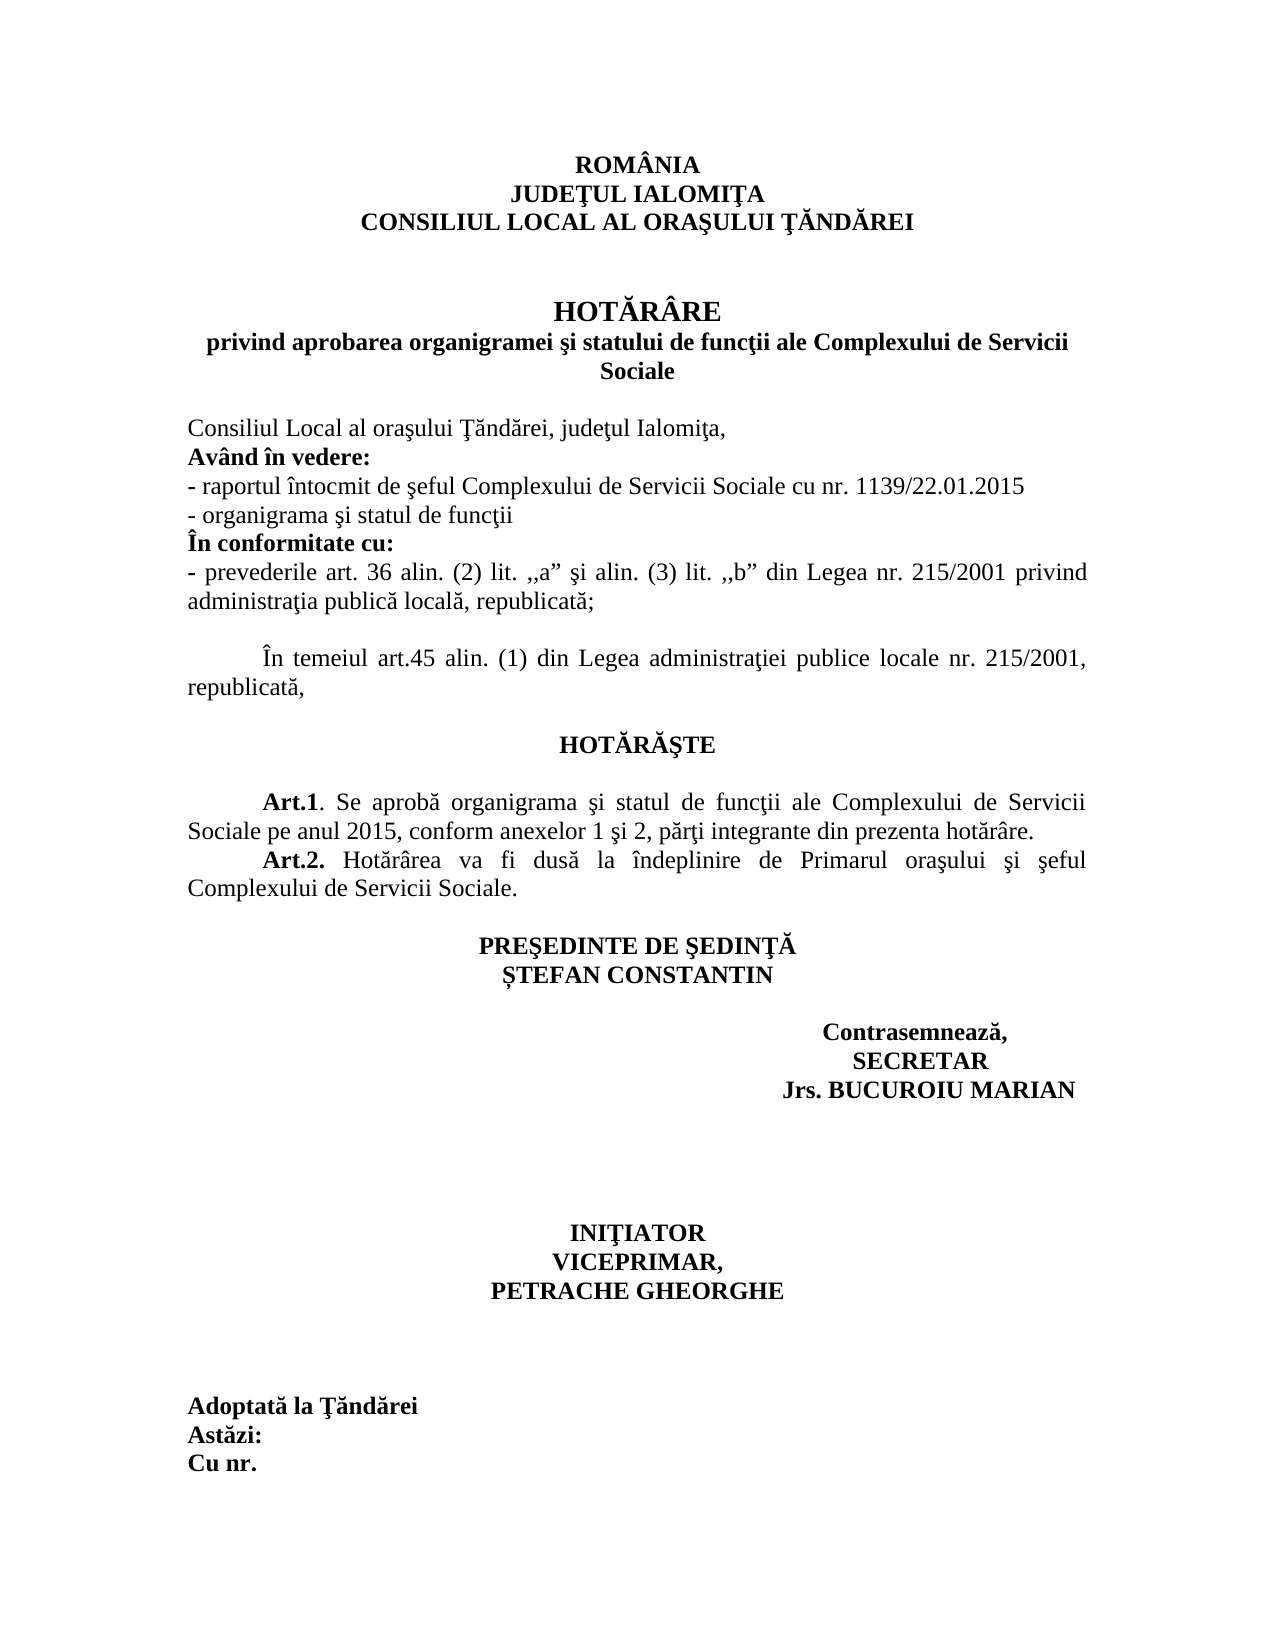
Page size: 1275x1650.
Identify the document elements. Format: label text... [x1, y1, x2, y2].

text Cu nr. [187, 1448, 1087, 1477]
text Art.1. Se aprobă organigrama şi statul de funcţii ale Complexului de Servicii Sociale pe anul 2015, conform anexelor 1 şi 2, părţi integrante din prezenta hotărâre. [187, 787, 1087, 845]
text CONSILIUL LOCAL AL ORAŞULUI ŢĂNDĂREI [187, 207, 1087, 236]
text - raportul întocmit de şeful Complexului de Servicii Sociale cu nr. 1139/22.01.2015 [187, 471, 1087, 500]
text Adoptată la Ţăndărei [187, 1391, 1087, 1420]
text ROMÂNIA [187, 150, 1087, 179]
text În conformitate cu: [187, 528, 1087, 557]
text - prevederile art. 36 alin. (2) lit. ,,a” şi alin. (3) lit. ,,b” din Legea nr. 215/2001 privind administraţia publică locală, republicată; [187, 557, 1087, 615]
text SECRETAR [261, 1046, 1087, 1075]
text ȘTEFAN CONSTANTIN [187, 960, 1087, 988]
text Contrasemnează, [261, 1017, 1087, 1046]
text INIŢIATOR [187, 1218, 1087, 1247]
text În temeiul art.45 alin. (1) din Legea administraţiei publice locale nr. 215/2001, republicată, [187, 643, 1087, 701]
text Astăzi: [187, 1420, 1087, 1448]
text HOTĂRÂRE [187, 294, 1087, 327]
text Art.2. Hotărârea va fi dusă la îndeplinire de Primarul oraşului şi şeful Complexului de Servicii Sociale. [187, 845, 1087, 902]
text - organigrama şi statul de funcţii [187, 500, 1087, 528]
text JUDEŢUL IALOMIŢA [187, 179, 1087, 207]
text privind aprobarea organigramei şi statului de funcţii ale Complexului de Servicii Sociale [187, 327, 1087, 385]
text Având în vedere: [187, 442, 1087, 471]
text Jrs. BUCUROIU MARIAN [776, 1075, 1087, 1103]
text HOTĂRĂŞTE [187, 730, 1087, 758]
text PREŞEDINTE DE ŞEDINŢĂ [187, 931, 1087, 960]
text VICEPRIMAR, [187, 1247, 1087, 1276]
text Consiliul Local al oraşului Ţăndărei, judeţul Ialomiţa, [187, 413, 1087, 442]
text PETRACHE GHEORGHE [187, 1276, 1087, 1305]
